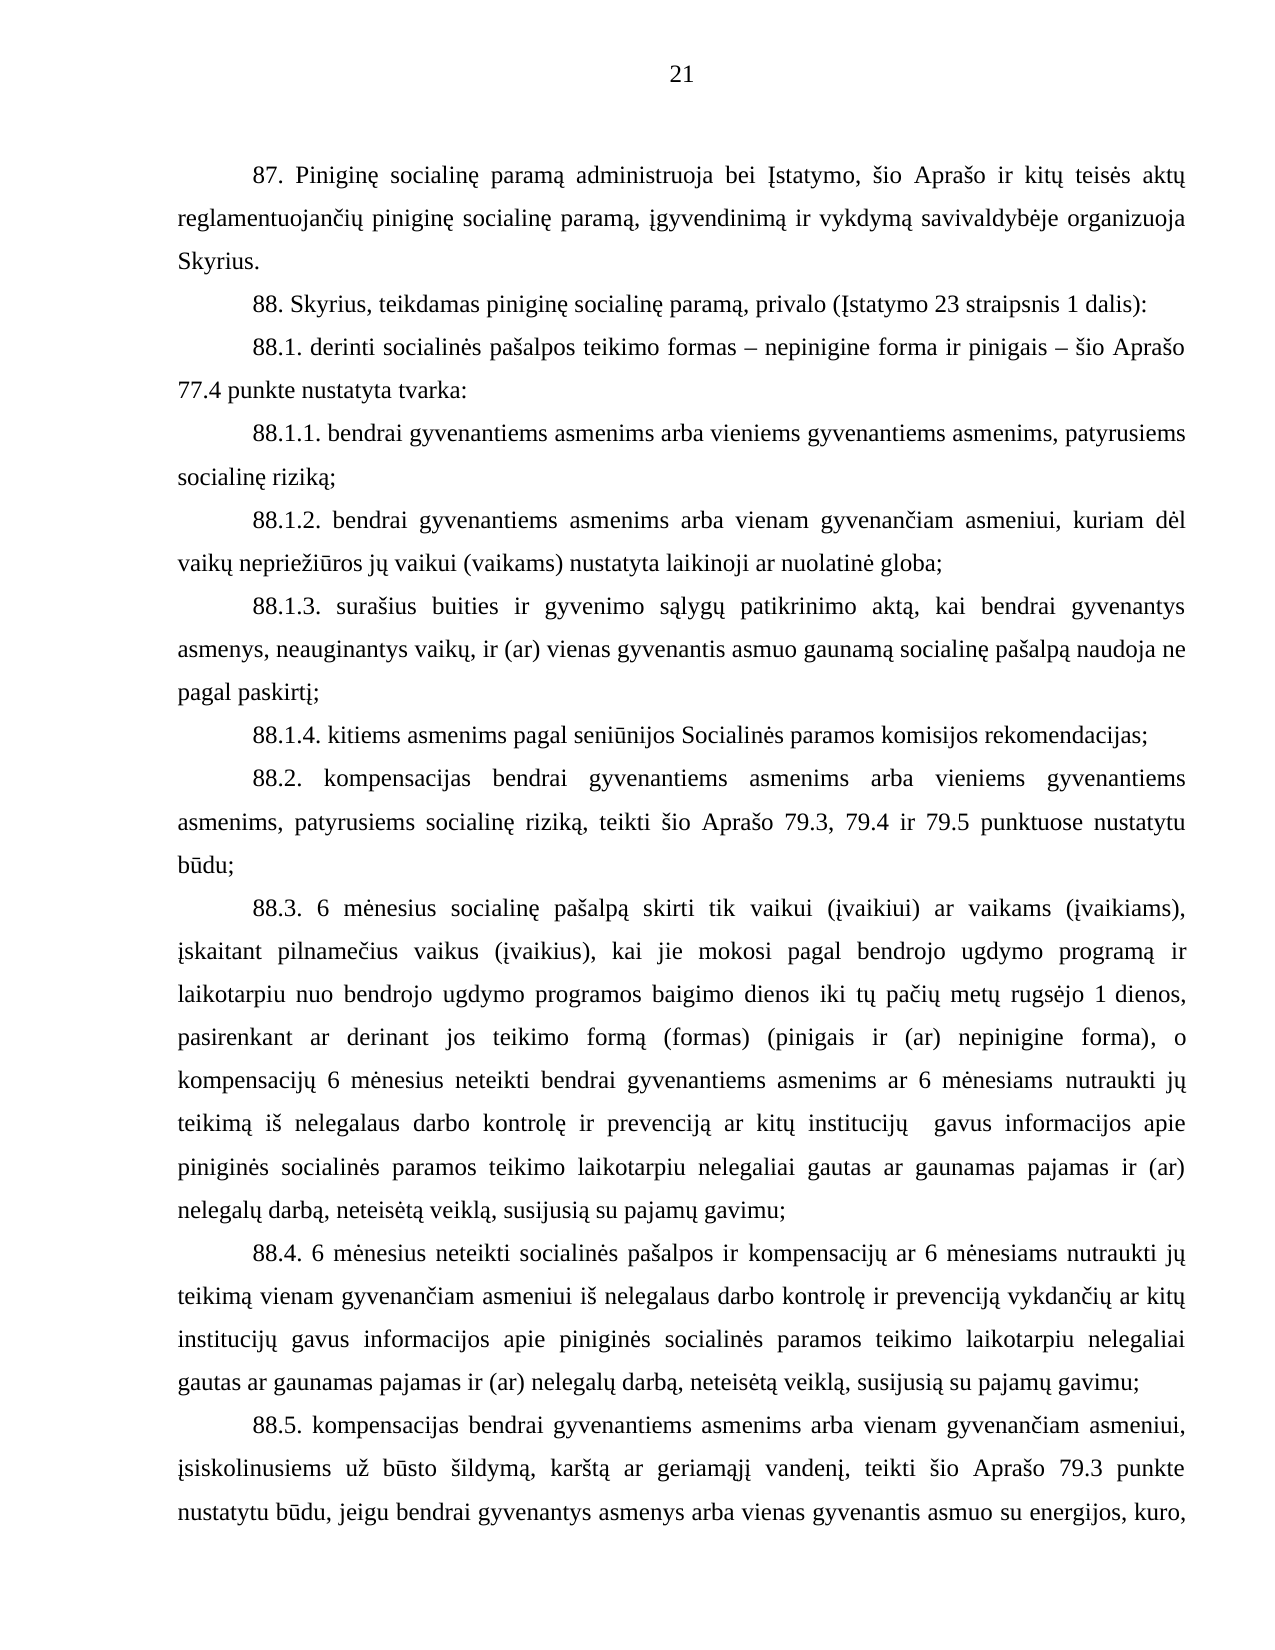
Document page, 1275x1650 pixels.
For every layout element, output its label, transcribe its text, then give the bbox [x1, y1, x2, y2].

text 88. Skyrius, teikdamas piniginę socialinę paramą, privalo (Įstatymo 23 straipsnis 1 dalis): [177, 289, 1186, 318]
text 88.3. 6 mėnesius socialinę pašalpą skirti tik vaikui (įvaikiui) ar vaikams (įvaikiams), įskaitant pilnamečius vaikus (įvaikius), kai jie mokosi pagal bendrojo ugdymo programą ir laikotarpiu nuo bendrojo ugdymo programos baigimo dienos iki tų pačių metų rugsėjo 1 dienos, pasirenkant ar derinant jos teikimo formą (formas) (pinigais ir (ar) nepinigine forma), o kompensacijų 6 mėnesius neteikti bendrai gyvenantiems asmenims ar 6 mėnesiams nutraukti jų teikimą iš nelegalaus darbo kontrolę ir prevenciją ar kitų institucijų gavus informacijos apie piniginės socialinės paramos teikimo laikotarpiu nelegaliai gautas ar gaunamas pajamas ir (ar) nelegalų darbą, neteisėtą veiklą, susijusią su pajamų gavimu; [177, 893, 1186, 1223]
text 88.1.3. surašius buities ir gyvenimo sąlygų patikrinimo aktą, kai bendrai gyvenantys asmenys, neauginantys vaikų, ir (ar) vienas gyvenantis asmuo gaunamą socialinę pašalpą naudoja ne pagal paskirtį; [177, 591, 1186, 706]
text 88.1.1. bendrai gyvenantiems asmenims arba vieniems gyvenantiems asmenims, patyrusiems socialinę riziką; [177, 418, 1186, 490]
text 88.5. kompensacijas bendrai gyvenantiems asmenims arba vienam gyvenančiam asmeniui, įsiskolinusiems už būsto šildymą, karštą ar geriamąjį vandenį, teikti šio Aprašo 79.3 punkte nustatytu būdu, jeigu bendrai gyvenantys asmenys arba vienas gyvenantis asmuo su energijos, kuro, [177, 1410, 1186, 1525]
text 88.2. kompensacijas bendrai gyvenantiems asmenims arba vieniems gyvenantiems asmenims, patyrusiems socialinę riziką, teikti šio Aprašo 79.3, 79.4 ir 79.5 punktuose nustatytu būdu; [177, 763, 1186, 878]
text 88.4. 6 mėnesius neteikti socialinės pašalpos ir kompensacijų ar 6 mėnesiams nutraukti jų teikimą vienam gyvenančiam asmeniui iš nelegalaus darbo kontrolę ir prevenciją vykdančių ar kitų institucijų gavus informacijos apie piniginės socialinės paramos teikimo laikotarpiu nelegaliai gautas ar gaunamas pajamas ir (ar) nelegalų darbą, neteisėtą veiklą, susijusią su pajamų gavimu; [177, 1238, 1186, 1396]
text 88.1.2. bendrai gyvenantiems asmenims arba vienam gyvenančiam asmeniui, kuriam dėl vaikų nepriežiūros jų vaikui (vaikams) nustatyta laikinoji ar nuolatinė globa; [177, 505, 1186, 577]
text 87. Piniginę socialinę paramą administruoja bei Įstatymo, šio Aprašo ir kitų teisės aktų reglamentuojančių piniginę socialinę paramą, įgyvendinimą ir vykdymą savivaldybėje organizuoja Skyrius. [177, 160, 1186, 275]
text 88.1.4. kitiems asmenims pagal seniūnijos Socialinės paramos komisijos rekomendacijas; [177, 720, 1186, 749]
text 88.1. derinti socialinės pašalpos teikimo formas – nepinigine forma ir pinigais – šio Aprašo 77.4 punkte nustatyta tvarka: [177, 332, 1186, 404]
